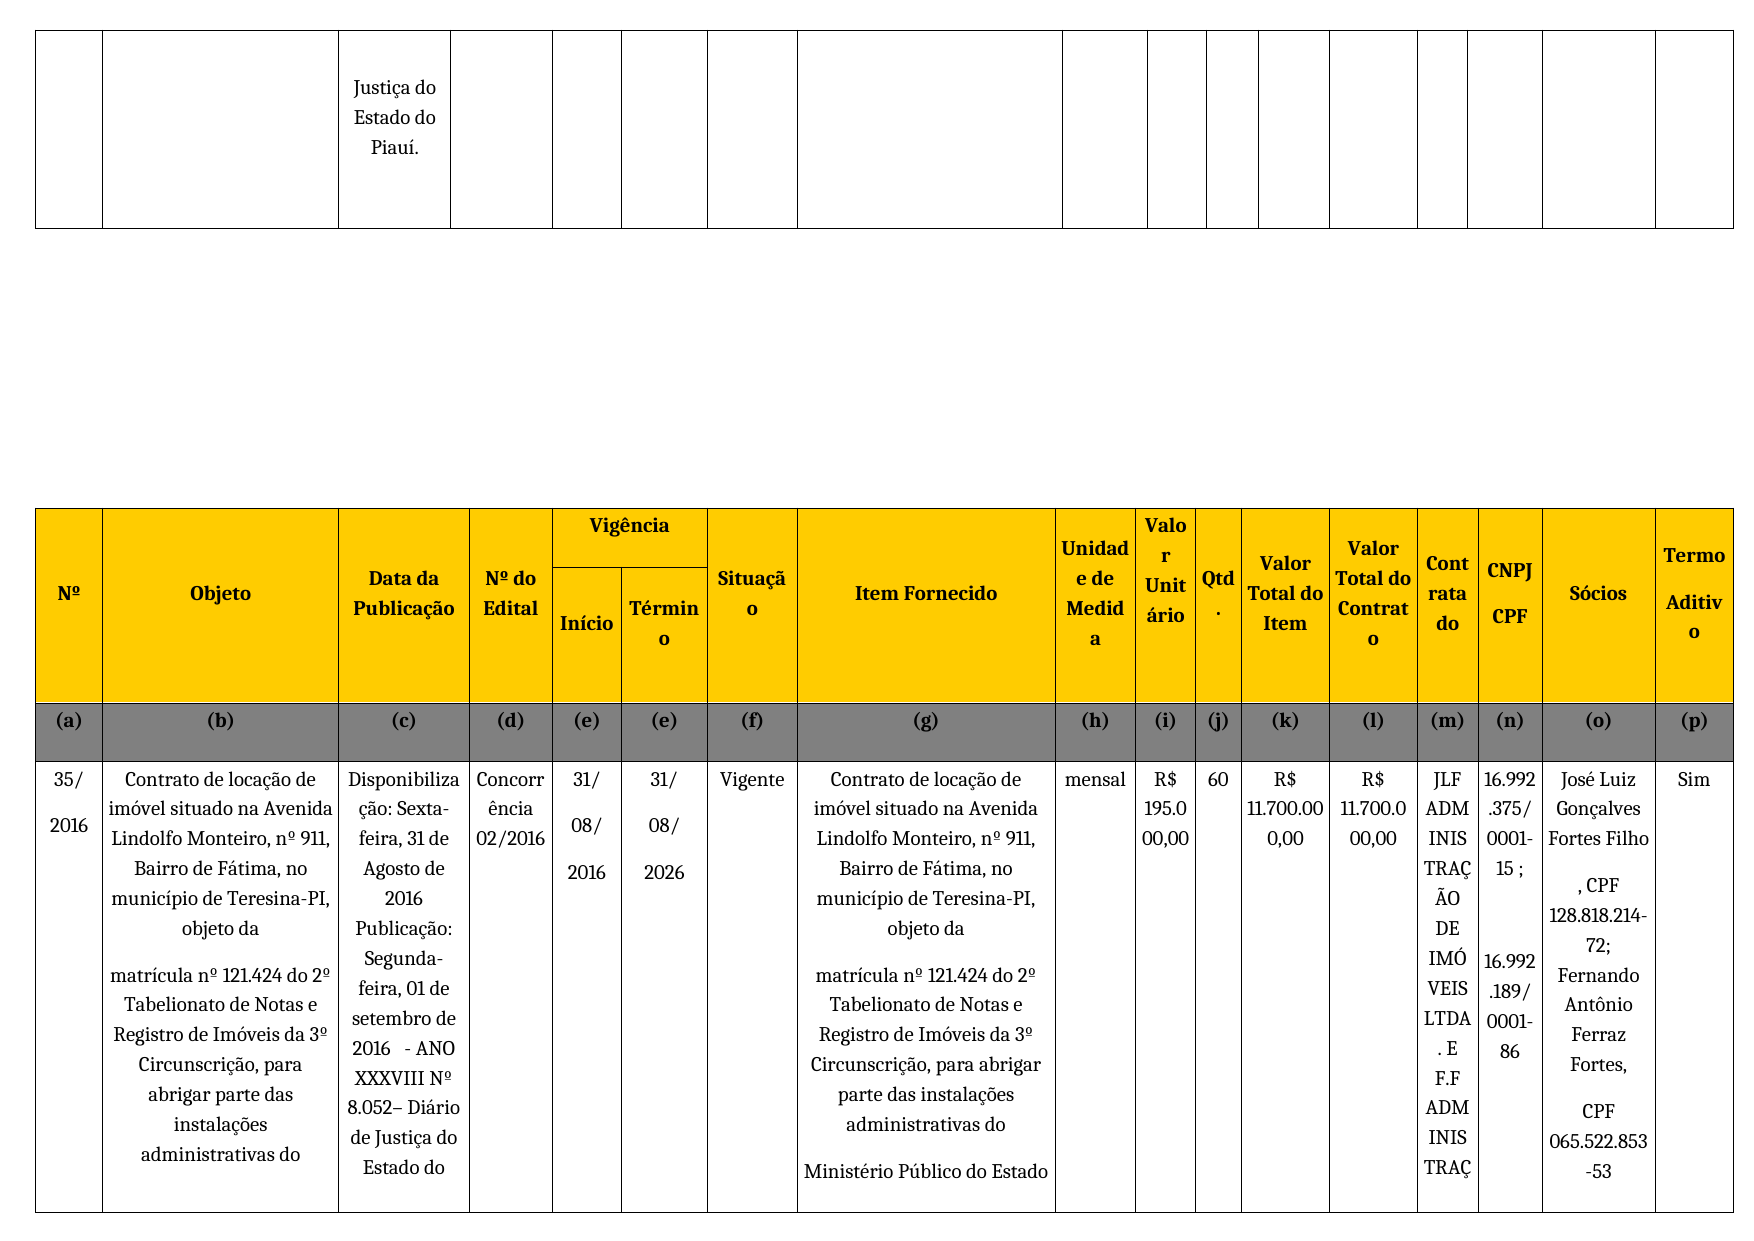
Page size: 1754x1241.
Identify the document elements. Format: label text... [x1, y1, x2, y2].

table_cell (o) [1543, 704, 1655, 761]
table_cell [1330, 31, 1417, 228]
table_cell (m) [1418, 704, 1478, 761]
table_cell [1063, 31, 1147, 228]
table_cell 31/ 08/ 2016 [553, 762, 621, 1212]
table_header Nº do Edital [470, 509, 552, 702]
table_cell [36, 31, 102, 228]
table_cell [798, 31, 1062, 228]
table_cell R$ 11.700.000,00 [1242, 762, 1329, 1212]
table_header CNPJ CPF [1479, 509, 1542, 702]
table_cell Contrato de locação de imóvel situado na Avenida Lindolfo Monteiro, nº 911, Bairro de Fátima, no município de Teresina-PI, objeto da matrícula nº 121.424 do 2º Tabelionato de Notas e Registro de Imóveis da 3º Circunscrição, para abrigar parte das instalações administrativas do [103, 762, 338, 1212]
table_cell R$ 195.000,00 [1136, 762, 1195, 1212]
table_header Valor Unitário [1136, 509, 1195, 702]
table_cell 16.992.375/0001-15 ; 16.992.189/0001-86 [1479, 762, 1542, 1212]
table_header Objeto [103, 509, 338, 702]
table_cell (h) [1056, 704, 1135, 761]
table_cell JLF ADMINISTRAÇÃO DE IMÓVEIS LTDA. E F.F ADMINISTRAÇ [1418, 762, 1478, 1212]
table_cell (d) [470, 704, 552, 761]
table_cell [103, 31, 338, 228]
table_header Vigência [553, 509, 707, 567]
table_cell (k) [1242, 704, 1329, 761]
table_header Sócios [1543, 509, 1655, 702]
table_cell (f) [708, 704, 797, 761]
table_header Contratado [1418, 509, 1478, 702]
table_cell [1543, 31, 1655, 228]
table_cell (b) [103, 704, 338, 761]
table_cell (n) [1479, 704, 1542, 761]
table_header Valor Total do Contrato [1330, 509, 1417, 702]
table_cell [451, 31, 552, 228]
table_cell Contrato de locação de imóvel situado na Avenida Lindolfo Monteiro, nº 911, Bairro de Fátima, no município de Teresina-PI, objeto da matrícula nº 121.424 do 2º Tabelionato de Notas e Registro de Imóveis da 3º Circunscrição, para abrigar parte das instalações administrativas do Ministério Público do Estado [798, 762, 1055, 1212]
table_cell (e) [622, 704, 707, 761]
table_cell José Luiz Gonçalves Fortes Filho , CPF 128.818.214-72; Fernando Antônio Ferraz Fortes, CPF 065.522.853-53 [1543, 762, 1655, 1212]
table_cell [553, 31, 621, 228]
table_cell (a) [36, 704, 102, 761]
table_cell (g) [798, 704, 1055, 761]
table_header Nº [36, 509, 102, 702]
table_cell Vigente [708, 762, 797, 1212]
table_header Valor Total do Item [1242, 509, 1329, 702]
table_cell [708, 31, 797, 228]
table_cell 35/ 2016 [36, 762, 102, 1212]
table_cell [1656, 31, 1733, 228]
table_cell R$ 11.700.000,00 [1330, 762, 1417, 1212]
table_cell Término [622, 568, 707, 702]
table_cell - [1148, 31, 1206, 228]
table_cell Disponibilização: Sexta-feira, 31 de Agosto de 2016 Publicação: Segunda-feira, 01 de setembro de 2016 - ANO XXXVIII Nº 8.052– Diário de Justiça do Estado do [339, 762, 469, 1212]
table_header Data da Publicação [339, 509, 469, 702]
table_cell Início [553, 568, 621, 702]
table_cell mensal [1056, 762, 1135, 1212]
table_cell 60 [1196, 762, 1241, 1212]
table_cell 31/ 08/ 2026 [622, 762, 707, 1212]
table_cell [1468, 31, 1542, 228]
table_cell [1207, 31, 1258, 228]
table_cell (e) [553, 704, 621, 761]
table_header Situação [708, 509, 797, 702]
table_header Qtd. [1196, 509, 1241, 702]
table_cell [1259, 31, 1329, 228]
table_cell (p) [1656, 704, 1733, 761]
table_cell (l) [1330, 704, 1417, 761]
table_header Item Fornecido [798, 509, 1055, 702]
table_header Termo Aditivo [1656, 509, 1733, 702]
table_header Unidade de Medida [1056, 509, 1135, 702]
table_cell Concorrência 02/2016 [470, 762, 552, 1212]
table_cell [1418, 31, 1467, 228]
table_cell Sim [1656, 762, 1733, 1212]
table_cell (i) [1136, 704, 1195, 761]
table_cell Justiça do Estado do Piauí. [339, 31, 450, 228]
table_cell (c) [339, 704, 469, 761]
table_cell (j) [1196, 704, 1241, 761]
table_cell [622, 31, 707, 228]
